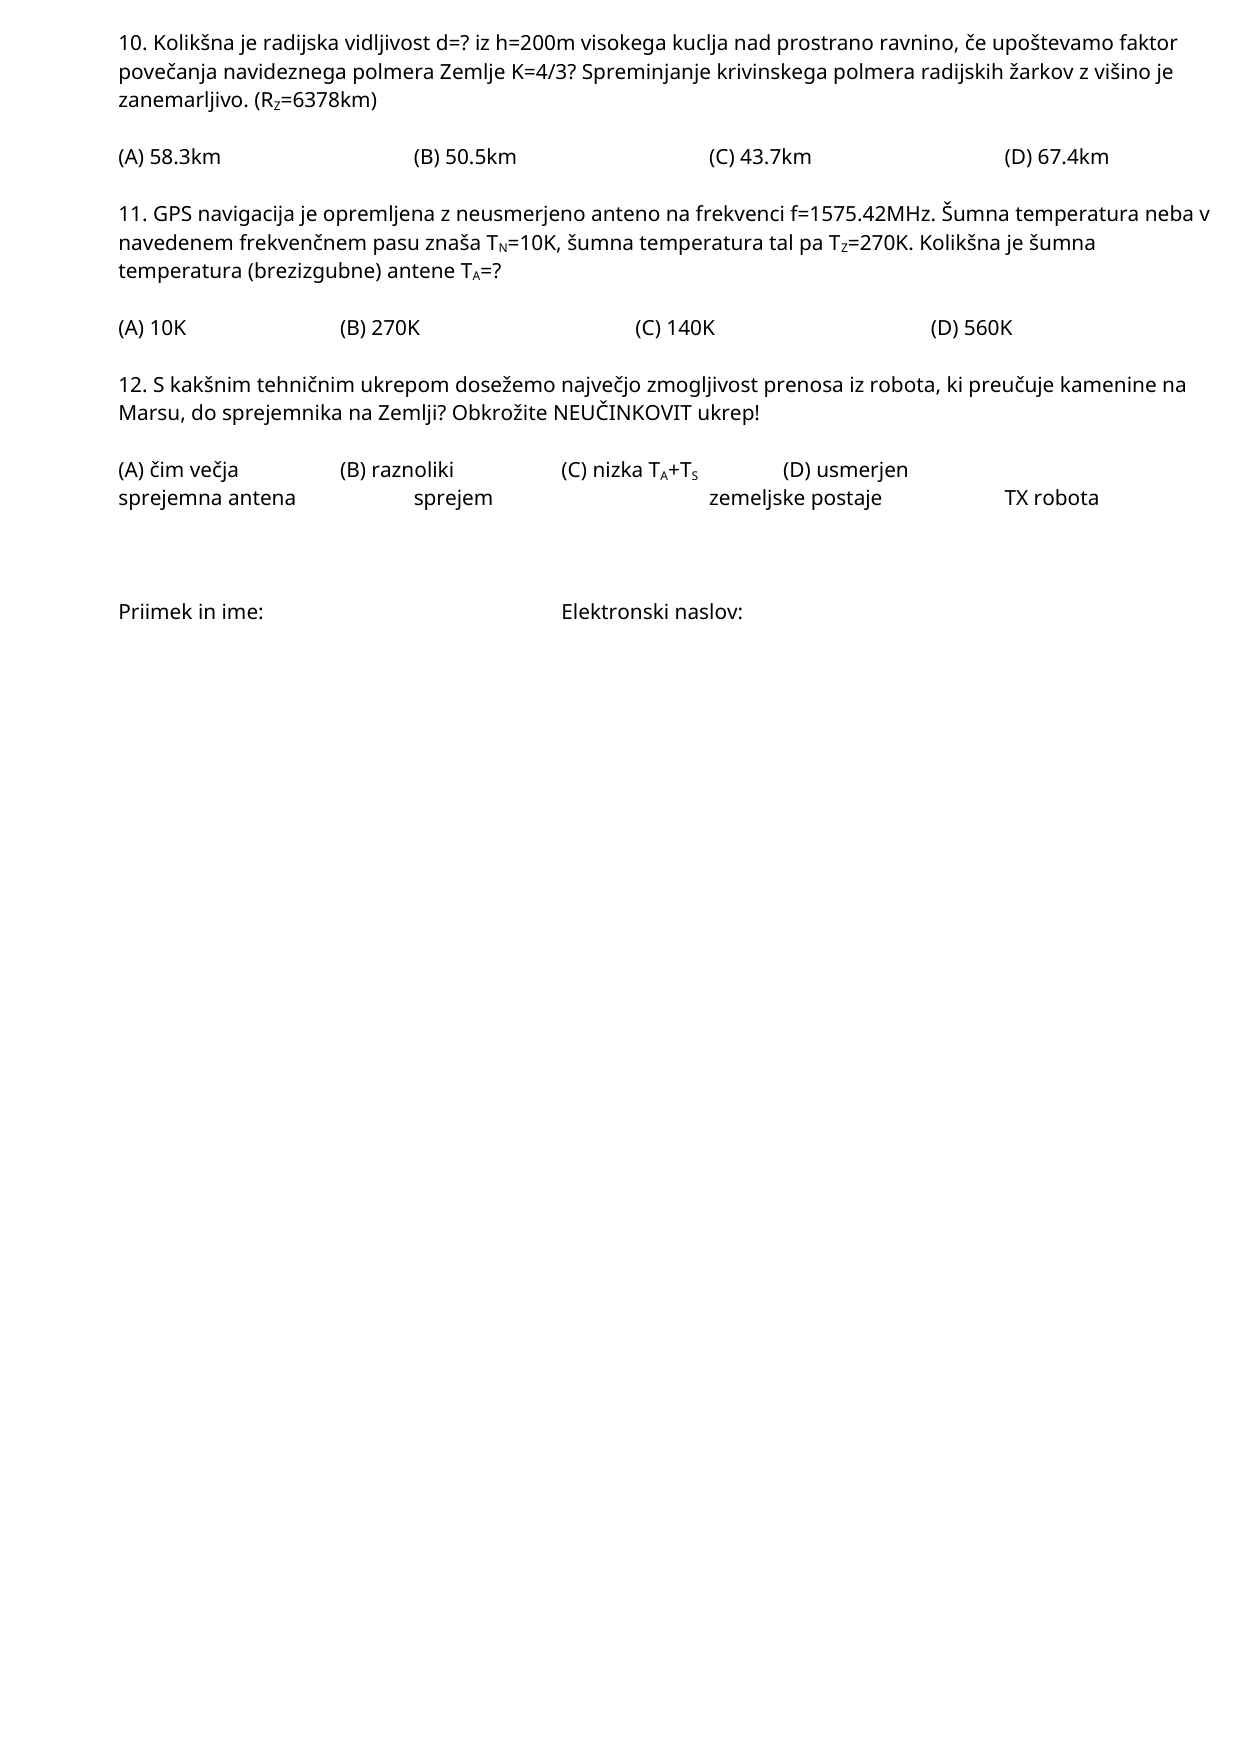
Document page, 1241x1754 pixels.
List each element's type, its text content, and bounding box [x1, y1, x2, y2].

text Priimek in ime: Elektronski naslov: [118, 597, 1212, 626]
text sprejemna antena sprejem zemeljske postaje TX robota [118, 483, 1212, 512]
text 10. Kolikšna je radijska vidljivost d=? iz h=200m visokega kuclja nad prostrano ravnino, če upoštevamo faktor povečanja navideznega polmera Zemlje K=4/3? Spreminjanje krivinskega polmera radijskih žarkov z višino je zanemarljivo. (RZ=6378km) [118, 28, 1212, 114]
text 12. S kakšnim tehničnim ukrepom dosežemo največjo zmogljivost prenosa iz robota, ki preučuje kamenine na Marsu, do sprejemnika na Zemlji? Obkrožite NEUČINKOVIT ukrep! [118, 370, 1212, 427]
text 11. GPS navigacija je opremljena z neusmerjeno anteno na frekvenci f=1575.42MHz. Šumna temperatura neba v navedenem frekvenčnem pasu znaša TN=10K, šumna temperatura tal pa TZ=270K. Kolikšna je šumna temperatura (brezizgubne) antene TA=? [118, 199, 1212, 284]
text (A) 10K (B) 270K (C) 140K (D) 560K [118, 313, 1212, 341]
text (A) 58.3km (B) 50.5km (C) 43.7km (D) 67.4km [118, 142, 1212, 171]
text (A) čim večja (B) raznoliki (C) nizka TA+TS (D) usmerjen [118, 455, 1212, 483]
